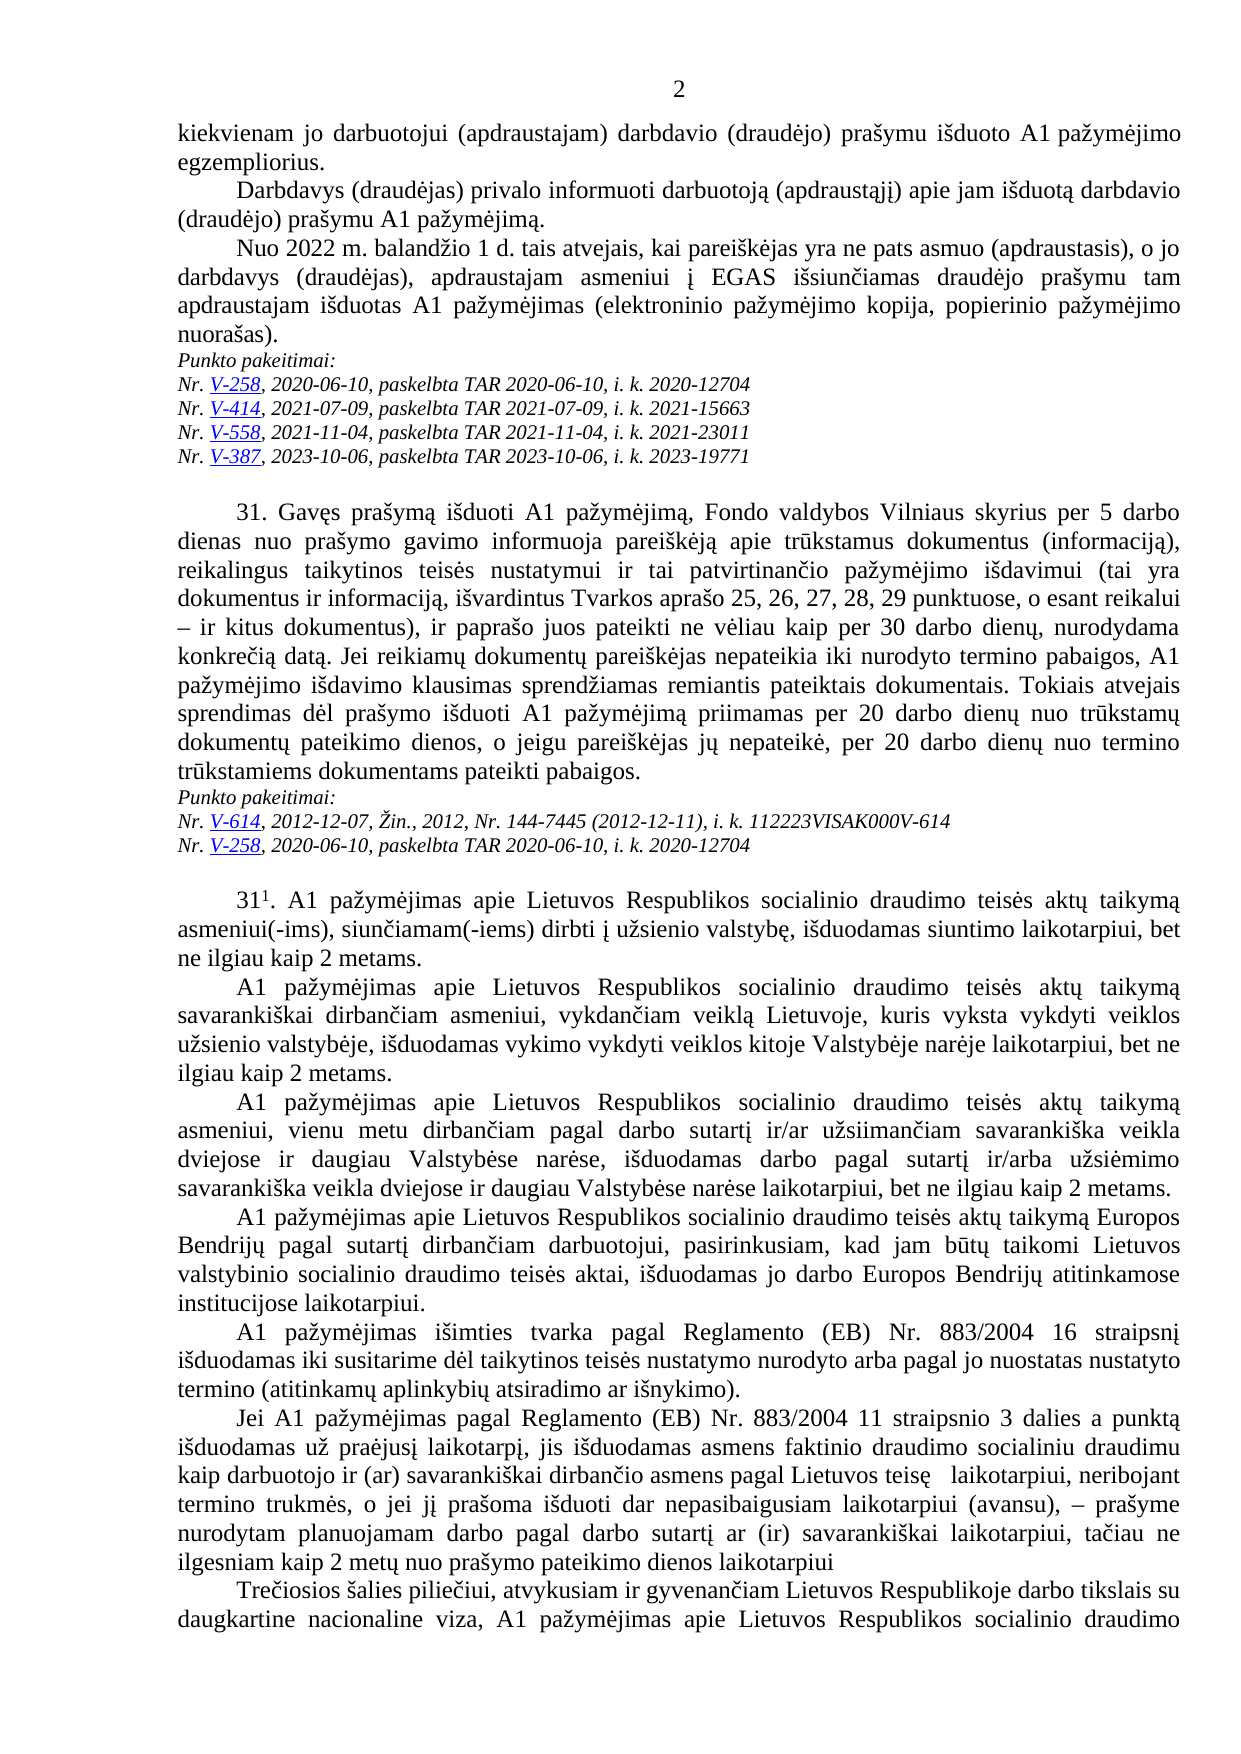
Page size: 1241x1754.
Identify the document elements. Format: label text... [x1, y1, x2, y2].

text Nr. V-387, 2023-10-06, paskelbta TAR 2023-10-06, i. k. 2023-19771 [177, 444, 1181, 468]
text Nr. V-414, 2021-07-09, paskelbta TAR 2021-07-09, i. k. 2021-15663 [177, 396, 1181, 420]
text 31. Gavęs prašymą išduoti A1 pažymėjimą, Fondo valdybos Vilniaus skyrius per 5 darbo dienas nuo prašymo gavimo informuoja pareiškėją apie trūkstamus dokumentus (informaciją), reikalingus taikytinos teisės nustatymui ir tai patvirtinančio pažymėjimo išdavimui (tai yra dokumentus ir informaciją, išvardintus Tvarkos aprašo 25, 26, 27, 28, 29 punktuose, o esant reikalui – ir kitus dokumentus), ir paprašo juos pateikti ne vėliau kaip per 30 darbo dienų, nurodydama konkrečią datą. Jei reikiamų dokumentų pareiškėjas nepateikia iki nurodyto termino pabaigos, A1 pažymėjimo išdavimo klausimas sprendžiamas remiantis pateiktais dokumentais. Tokiais atvejais sprendimas dėl prašymo išduoti A1 pažymėjimą priimamas per 20 darbo dienų nuo trūkstamų dokumentų pateikimo dienos, o jeigu pareiškėjas jų nepateikė, per 20 darbo dienų nuo termino trūkstamiems dokumentams pateikti pabaigos. [177, 497, 1181, 785]
text A1 pažymėjimas išimties tvarka pagal Reglamento (EB) Nr. 883/2004 16 straipsnį išduodamas iki susitarime dėl taikytinos teisės nustatymo nurodyto arba pagal jo nuostatas nustatyto termino (atitinkamų aplinkybių atsiradimo ar išnykimo). [177, 1317, 1181, 1403]
text A1 pažymėjimas apie Lietuvos Respublikos socialinio draudimo teisės aktų taikymą asmeniui, vienu metu dirbančiam pagal darbo sutartį ir/ar užsiimančiam savarankiška veikla dviejose ir daugiau Valstybėse narėse, išduodamas darbo pagal sutartį ir/arba užsiėmimo savarankiška veikla dviejose ir daugiau Valstybėse narėse laikotarpiui, bet ne ilgiau kaip 2 metams. [177, 1087, 1181, 1202]
text Punkto pakeitimai: [177, 348, 1181, 372]
text Punkto pakeitimai: [177, 785, 1181, 809]
text A1 pažymėjimas apie Lietuvos Respublikos socialinio draudimo teisės aktų taikymą Europos Bendrijų pagal sutartį dirbančiam darbuotojui, pasirinkusiam, kad jam būtų taikomi Lietuvos valstybinio socialinio draudimo teisės aktai, išduodamas jo darbo Europos Bendrijų atitinkamose institucijose laikotarpiui. [177, 1202, 1181, 1317]
text Nr. V-258, 2020-06-10, paskelbta TAR 2020-06-10, i. k. 2020-12704 [177, 372, 1181, 396]
text Nuo 2022 m. balandžio 1 d. tais atvejais, kai pareiškėjas yra ne pats asmuo (apdraustasis), o jo darbdavys (draudėjas), apdraustajam asmeniui į EGAS išsiunčiamas draudėjo prašymu tam apdraustajam išduotas A1 pažymėjimas (elektroninio pažymėjimo kopija, popierinio pažymėjimo nuorašas). [177, 233, 1181, 348]
text Nr. V-614, 2012-12-07, Žin., 2012, Nr. 144-7445 (2012-12-11), i. k. 112223VISAK000V-614 [177, 809, 1181, 833]
text Jei A1 pažymėjimas pagal Reglamento (EB) Nr. 883/2004 11 straipsnio 3 dalies a punktą išduodamas už praėjusį laikotarpį, jis išduodamas asmens faktinio draudimo socialiniu draudimu kaip darbuotojo ir (ar) savarankiškai dirbančio asmens pagal Lietuvos teisę laikotarpiui, neribojant termino trukmės, o jei jį prašoma išduoti dar nepasibaigusiam laikotarpiui (avansu), – prašyme nurodytam planuojamam darbo pagal darbo sutartį ar (ir) savarankiškai laikotarpiui, tačiau ne ilgesniam kaip 2 metų nuo prašymo pateikimo dienos laikotarpiui [177, 1403, 1181, 1576]
text Nr. V-558, 2021-11-04, paskelbta TAR 2021-11-04, i. k. 2021-23011 [177, 420, 1181, 444]
text A1 pažymėjimas apie Lietuvos Respublikos socialinio draudimo teisės aktų taikymą savarankiškai dirbančiam asmeniui, vykdančiam veiklą Lietuvoje, kuris vyksta vykdyti veiklos užsienio valstybėje, išduodamas vykimo vykdyti veiklos kitoje Valstybėje narėje laikotarpiui, bet ne ilgiau kaip 2 metams. [177, 972, 1181, 1087]
text Trečiosios šalies piliečiui, atvykusiam ir gyvenančiam Lietuvos Respublikoje darbo tikslais su daugkartine nacionaline viza, A1 pažymėjimas apie Lietuvos Respublikos socialinio draudimo [177, 1576, 1181, 1633]
text 311. A1 pažymėjimas apie Lietuvos Respublikos socialinio draudimo teisės aktų taikymą asmeniui(-ims), siunčiamam(-iems) dirbti į užsienio valstybę, išduodamas siuntimo laikotarpiui, bet ne ilgiau kaip 2 metams. [177, 886, 1181, 972]
text Darbdavys (draudėjas) privalo informuoti darbuotoją (apdraustąjį) apie jam išduotą darbdavio (draudėjo) prašymu A1 pažymėjimą. [177, 176, 1181, 233]
text Nr. V-258, 2020-06-10, paskelbta TAR 2020-06-10, i. k. 2020-12704 [177, 833, 1181, 857]
text kiekvienam jo darbuotojui (apdraustajam) darbdavio (draudėjo) prašymu išduoto A1 pažymėjimo egzempliorius. [177, 118, 1181, 176]
